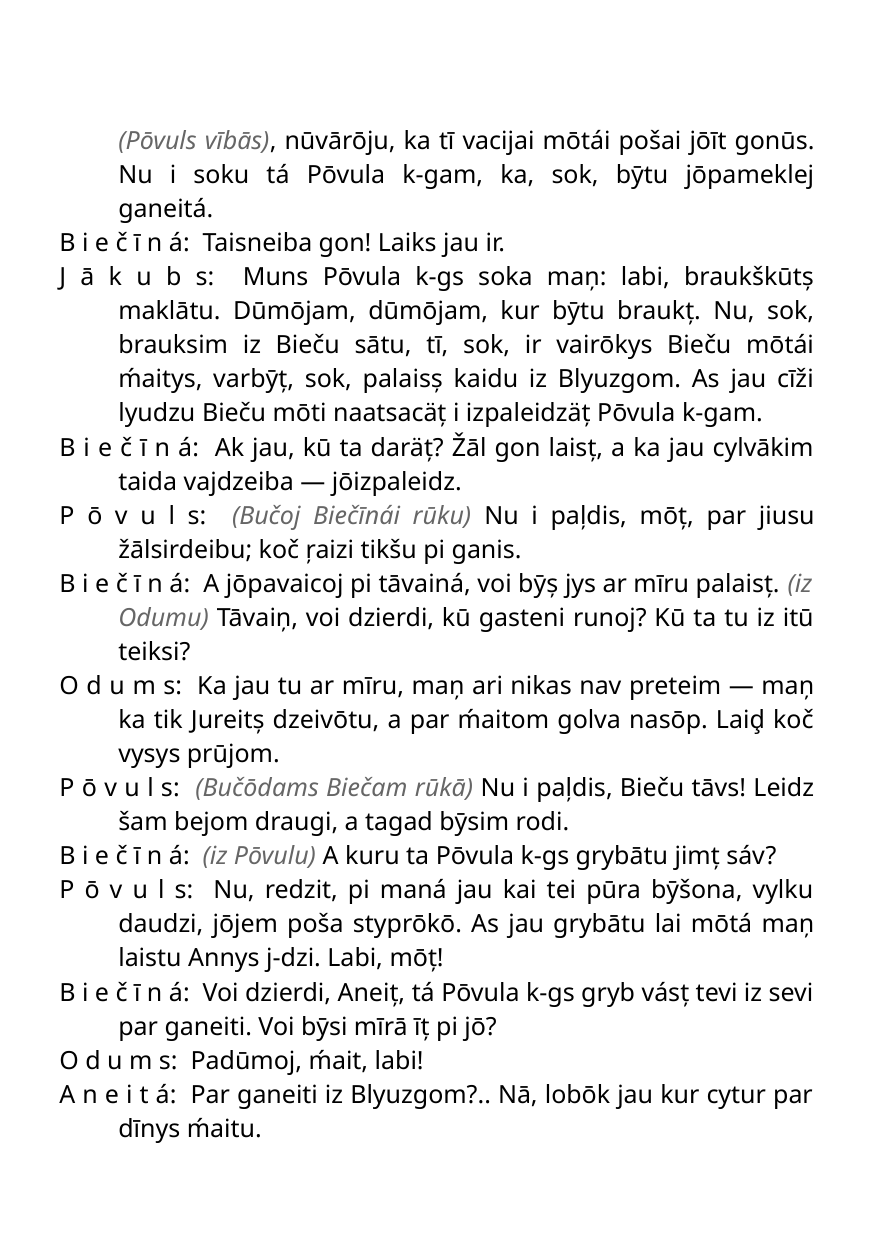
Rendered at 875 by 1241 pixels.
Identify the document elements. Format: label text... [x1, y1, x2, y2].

text B i e č ī n á: A jōpavaicoj pi tāvainá, voi bȳș jys ar mīru palaisț. (iz Odumu) Tāvaiņ, voi dzierdi, kū gasteni runoj? Kū ta tu iz itū teiksi? [59, 565, 815, 668]
text B i e č ī n á: Voi dzierdi, Aneiț, tá Pōvula k-gs gryb vásț tevi iz sevi par ganeiti. Voi bȳsi mīrā īț pi jō? [59, 974, 815, 1042]
text O d u m s: Ka jau tu ar mīru, maņ ari nikas nav preteim — maņ ka tik Jureitș dzeivōtu, a par ḿaitom golva nasōp. Laiḑ koč vysys prūjom. [59, 668, 815, 770]
text (Pōvuls vībās), nūvārōju, ka tī vacijai mōtái pošai jōīt gonūs. Nu i soku tá Pōvula k-gam, ka, sok, bȳtu jōpameklej ganeitá. [59, 123, 815, 225]
text O d u m s: Padūmoj, ḿait, labi! [59, 1042, 815, 1076]
text P ō v u l s: (Bučoj Biečīnái rūku) Nu i paļdis, mōț, par jiusu žālsirdeibu; koč ŗaizi tikšu pi ganis. [59, 497, 815, 565]
text J ā k u b s: Muns Pōvula k-gs soka maņ: labi, braukškūtș maklātu. Dūmōjam, dūmōjam, kur bȳtu braukț. Nu, sok, brauksim iz Bieču sātu, tī, sok, ir vairōkys Bieču mōtái ḿaitys, varbȳț, sok, palaisș kaidu iz Blyuzgom. As jau cīži lyudzu Bieču mōti naatsacäț i izpaleidzäț Pōvula k-gam. [59, 259, 815, 429]
text A n e i t á: Par ganeiti iz Blyuzgom?.. Nā, lobōk jau kur cytur par dīnys ḿaitu. [59, 1076, 815, 1144]
text B i e č ī n á: Taisneiba gon! Laiks jau ir. [59, 225, 815, 259]
text P ō v u l s: (Bučōdams Biečam rūkā) Nu i paļdis, Bieču tāvs! Leidz šam bejom draugi, a tagad bȳsim rodi. [59, 770, 815, 838]
text B i e č ī n á: (iz Pōvulu) A kuru ta Pōvula k-gs grybātu jimț sáv? [59, 838, 815, 872]
text B i e č ī n á: Ak jau, kū ta daräț? Žāl gon laisț, a ka jau cylvākim taida vajdzeiba — jōizpaleidz. [59, 429, 815, 497]
text P ō v u l s: Nu, redzit, pi maná jau kai tei pūra bȳšona, vylku daudzi, jōjem poša styprōkō. As jau grybātu lai mōtá maņ laistu Annys j-dzi. Labi, mōț! [59, 872, 815, 974]
